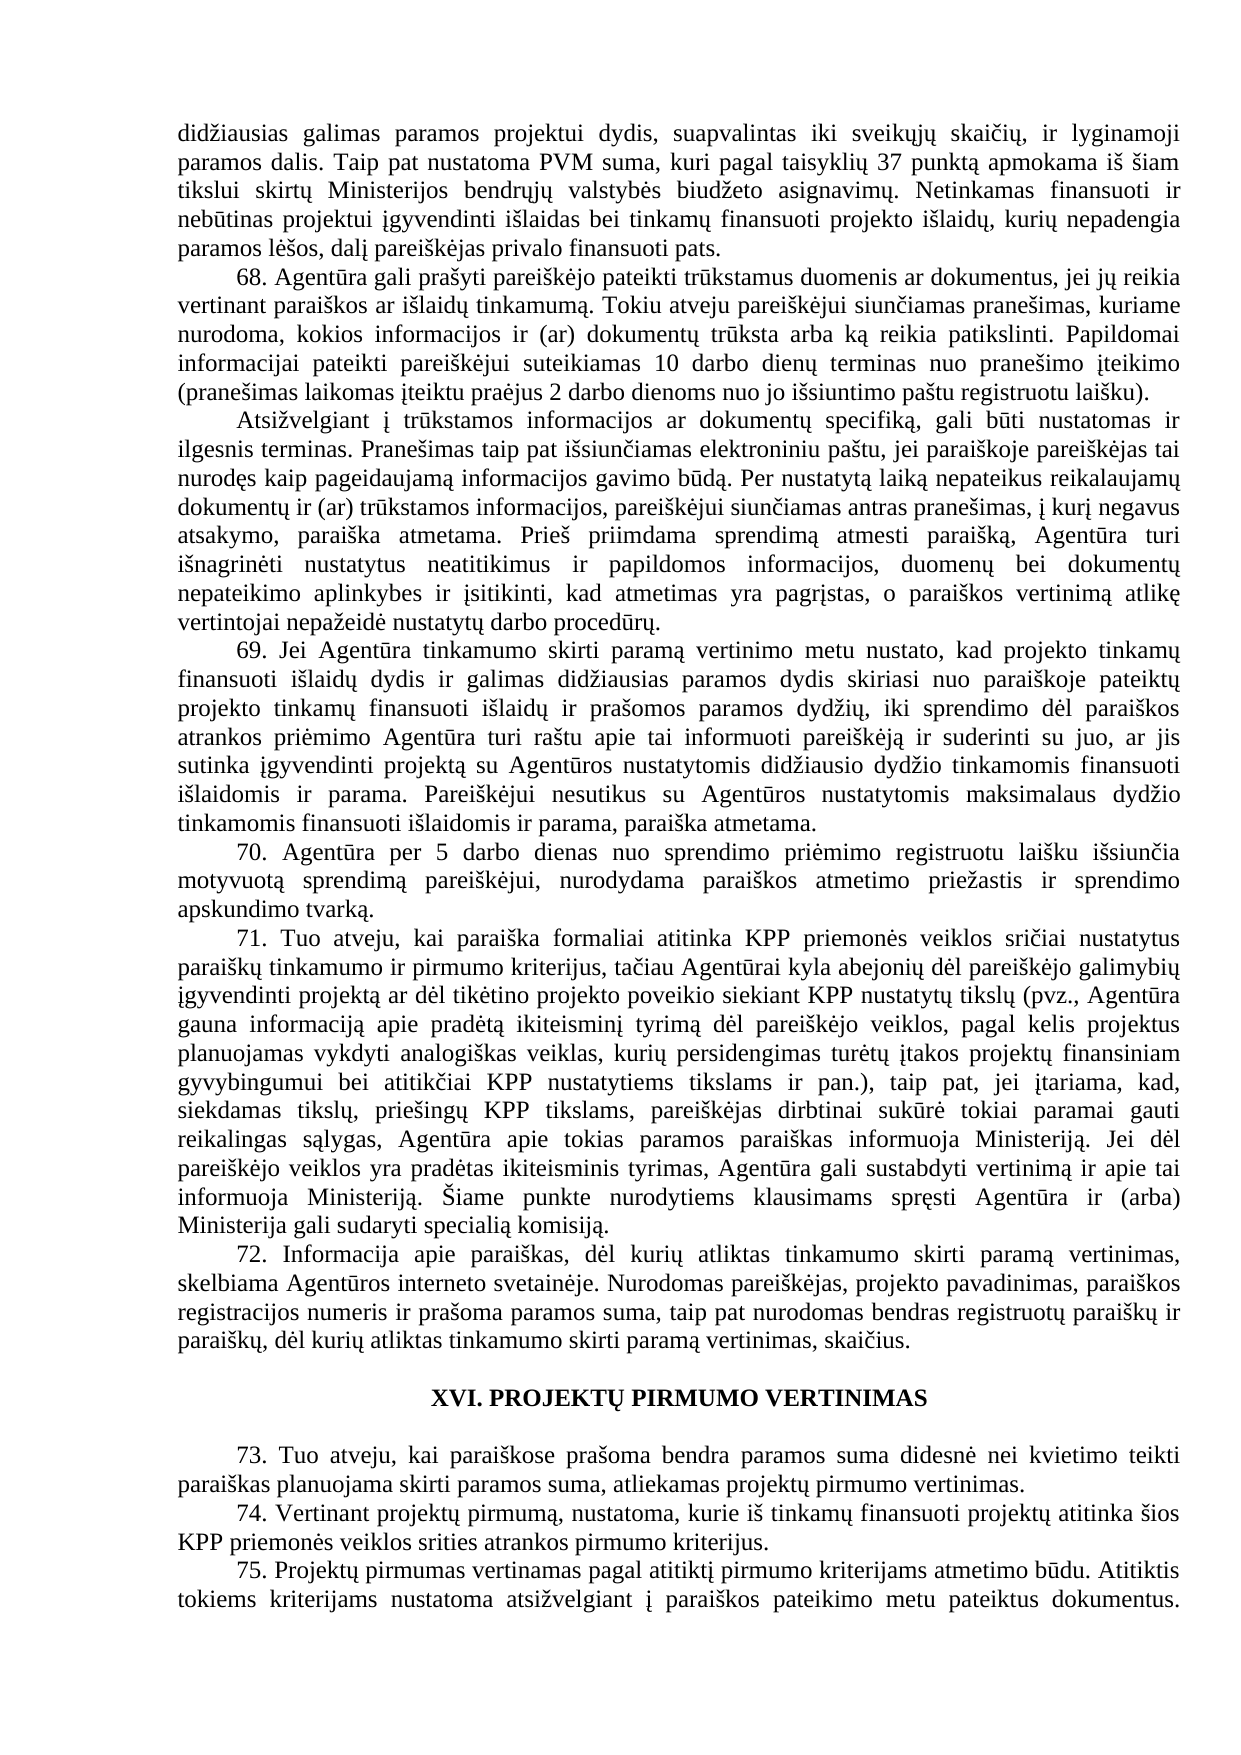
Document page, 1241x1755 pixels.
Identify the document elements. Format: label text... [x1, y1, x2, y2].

text 73. Tuo atveju, kai paraiškose prašoma bendra paramos suma didesnė nei kvietimo teikti paraiškas planuojama skirti paramos suma, atliekamas projektų pirmumo vertinimas. [177, 1441, 1181, 1498]
text 71. Tuo atveju, kai paraiška formaliai atitinka KPP priemonės veiklos sričiai nustatytus paraiškų tinkamumo ir pirmumo kriterijus, tačiau Agentūrai kyla abejonių dėl pareiškėjo galimybių įgyvendinti projektą ar dėl tikėtino projekto poveikio siekiant KPP nustatytų tikslų (pvz., Agentūra gauna informaciją apie pradėtą ikiteisminį tyrimą dėl pareiškėjo veiklos, pagal kelis projektus planuojamas vykdyti analogiškas veiklas, kurių persidengimas turėtų įtakos projektų finansiniam gyvybingumui bei atitikčiai KPP nustatytiems tikslams ir pan.), taip pat, jei įtariama, kad, siekdamas tikslų, priešingų KPP tikslams, pareiškėjas dirbtinai sukūrė tokiai paramai gauti reikalingas sąlygas, Agentūra apie tokias paramos paraiškas informuoja Ministeriją. Jei dėl pareiškėjo veiklos yra pradėtas ikiteisminis tyrimas, Agentūra gali sustabdyti vertinimą ir apie tai informuoja Ministeriją. Šiame punkte nurodytiems klausimams spręsti Agentūra ir (arba) Ministerija gali sudaryti specialią komisiją. [177, 923, 1181, 1239]
text Atsižvelgiant į trūkstamos informacijos ar dokumentų specifiką, gali būti nustatomas ir ilgesnis terminas. Pranešimas taip pat išsiunčiamas elektroniniu paštu, jei paraiškoje pareiškėjas tai nurodęs kaip pageidaujamą informacijos gavimo būdą. Per nustatytą laiką nepateikus reikalaujamų dokumentų ir (ar) trūkstamos informacijos, pareiškėjui siunčiamas antras pranešimas, į kurį negavus atsakymo, paraiška atmetama. Prieš priimdama sprendimą atmesti paraišką, Agentūra turi išnagrinėti nustatytus neatitikimus ir papildomos informacijos, duomenų bei dokumentų nepateikimo aplinkybes ir įsitikinti, kad atmetimas yra pagrįstas, o paraiškos vertinimą atlikę vertintojai nepažeidė nustatytų darbo procedūrų. [177, 406, 1181, 636]
text 72. Informacija apie paraiškas, dėl kurių atliktas tinkamumo skirti paramą vertinimas, skelbiama Agentūros interneto svetainėje. Nurodomas pareiškėjas, projekto pavadinimas, paraiškos registracijos numeris ir prašoma paramos suma, taip pat nurodomas bendras registruotų paraiškų ir paraiškų, dėl kurių atliktas tinkamumo skirti paramą vertinimas, skaičius. [177, 1239, 1181, 1354]
text didžiausias galimas paramos projektui dydis, suapvalintas iki sveikųjų skaičių, ir lyginamoji paramos dalis. Taip pat nustatoma PVM suma, kuri pagal taisyklių 37 punktą apmokama iš šiam tikslui skirtų Ministerijos bendrųjų valstybės biudžeto asignavimų. Netinkamas finansuoti ir nebūtinas projektui įgyvendinti išlaidas bei tinkamų finansuoti projekto išlaidų, kurių nepadengia paramos lėšos, dalį pareiškėjas privalo finansuoti pats. [177, 118, 1181, 262]
text 68. Agentūra gali prašyti pareiškėjo pateikti trūkstamus duomenis ar dokumentus, jei jų reikia vertinant paraiškos ar išlaidų tinkamumą. Tokiu atveju pareiškėjui siunčiamas pranešimas, kuriame nurodoma, kokios informacijos ir (ar) dokumentų trūksta arba ką reikia patikslinti. Papildomai informacijai pateikti pareiškėjui suteikiamas 10 darbo dienų terminas nuo pranešimo įteikimo (pranešimas laikomas įteiktu praėjus 2 darbo dienoms nuo jo išsiuntimo paštu registruotu laišku). [177, 262, 1181, 406]
text 70. Agentūra per 5 darbo dienas nuo sprendimo priėmimo registruotu laišku išsiunčia motyvuotą sprendimą pareiškėjui, nurodydama paraiškos atmetimo priežastis ir sprendimo apskundimo tvarką. [177, 837, 1181, 923]
text 75. Projektų pirmumas vertinamas pagal atitiktį pirmumo kriterijams atmetimo būdu. Atitiktis tokiems kriterijams nustatoma atsižvelgiant į paraiškos pateikimo metu pateiktus dokumentus. [177, 1556, 1181, 1613]
text 69. Jei Agentūra tinkamumo skirti paramą vertinimo metu nustato, kad projekto tinkamų finansuoti išlaidų dydis ir galimas didžiausias paramos dydis skiriasi nuo paraiškoje pateiktų projekto tinkamų finansuoti išlaidų ir prašomos paramos dydžių, iki sprendimo dėl paraiškos atrankos priėmimo Agentūra turi raštu apie tai informuoti pareiškėją ir suderinti su juo, ar jis sutinka įgyvendinti projektą su Agentūros nustatytomis didžiausio dydžio tinkamomis finansuoti išlaidomis ir parama. Pareiškėjui nesutikus su Agentūros nustatytomis maksimalaus dydžio tinkamomis finansuoti išlaidomis ir parama, paraiška atmetama. [177, 636, 1181, 837]
text 74. Vertinant projektų pirmumą, nustatoma, kurie iš tinkamų finansuoti projektų atitinka šios KPP priemonės veiklos srities atrankos pirmumo kriterijus. [177, 1498, 1181, 1556]
text XVI. PROJEKTŲ PIRMUMO VERTINIMAS [177, 1383, 1181, 1412]
